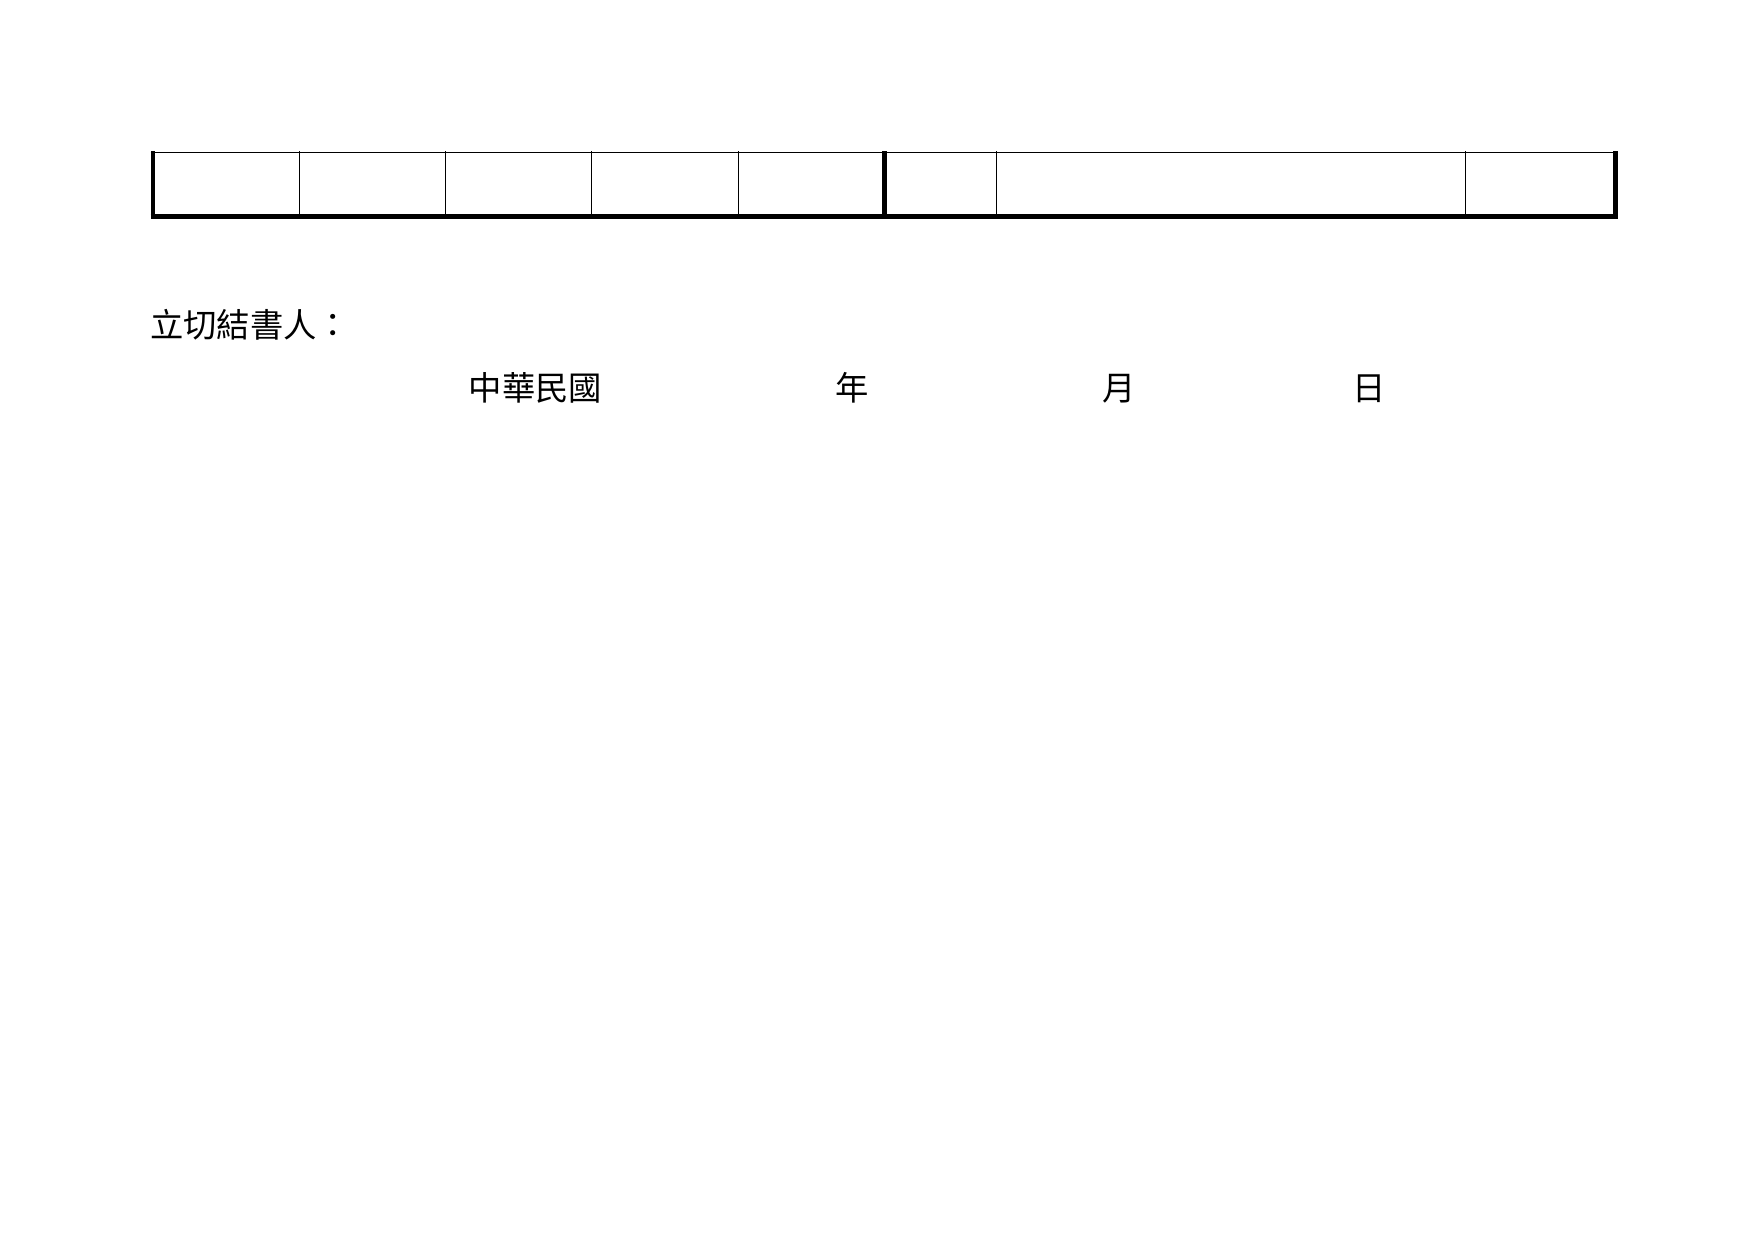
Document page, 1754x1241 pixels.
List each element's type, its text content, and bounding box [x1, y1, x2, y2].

table_cell [1466, 153, 1613, 214]
text 立切結書人： [150, 282, 1604, 344]
table_cell [446, 153, 591, 214]
table_cell [997, 153, 1465, 214]
table_cell [592, 153, 738, 214]
table_cell [155, 153, 299, 214]
table_cell [739, 153, 882, 214]
table_cell [887, 153, 996, 214]
text 中華民國 年 月 日 [150, 344, 1604, 407]
table_cell [300, 153, 445, 214]
